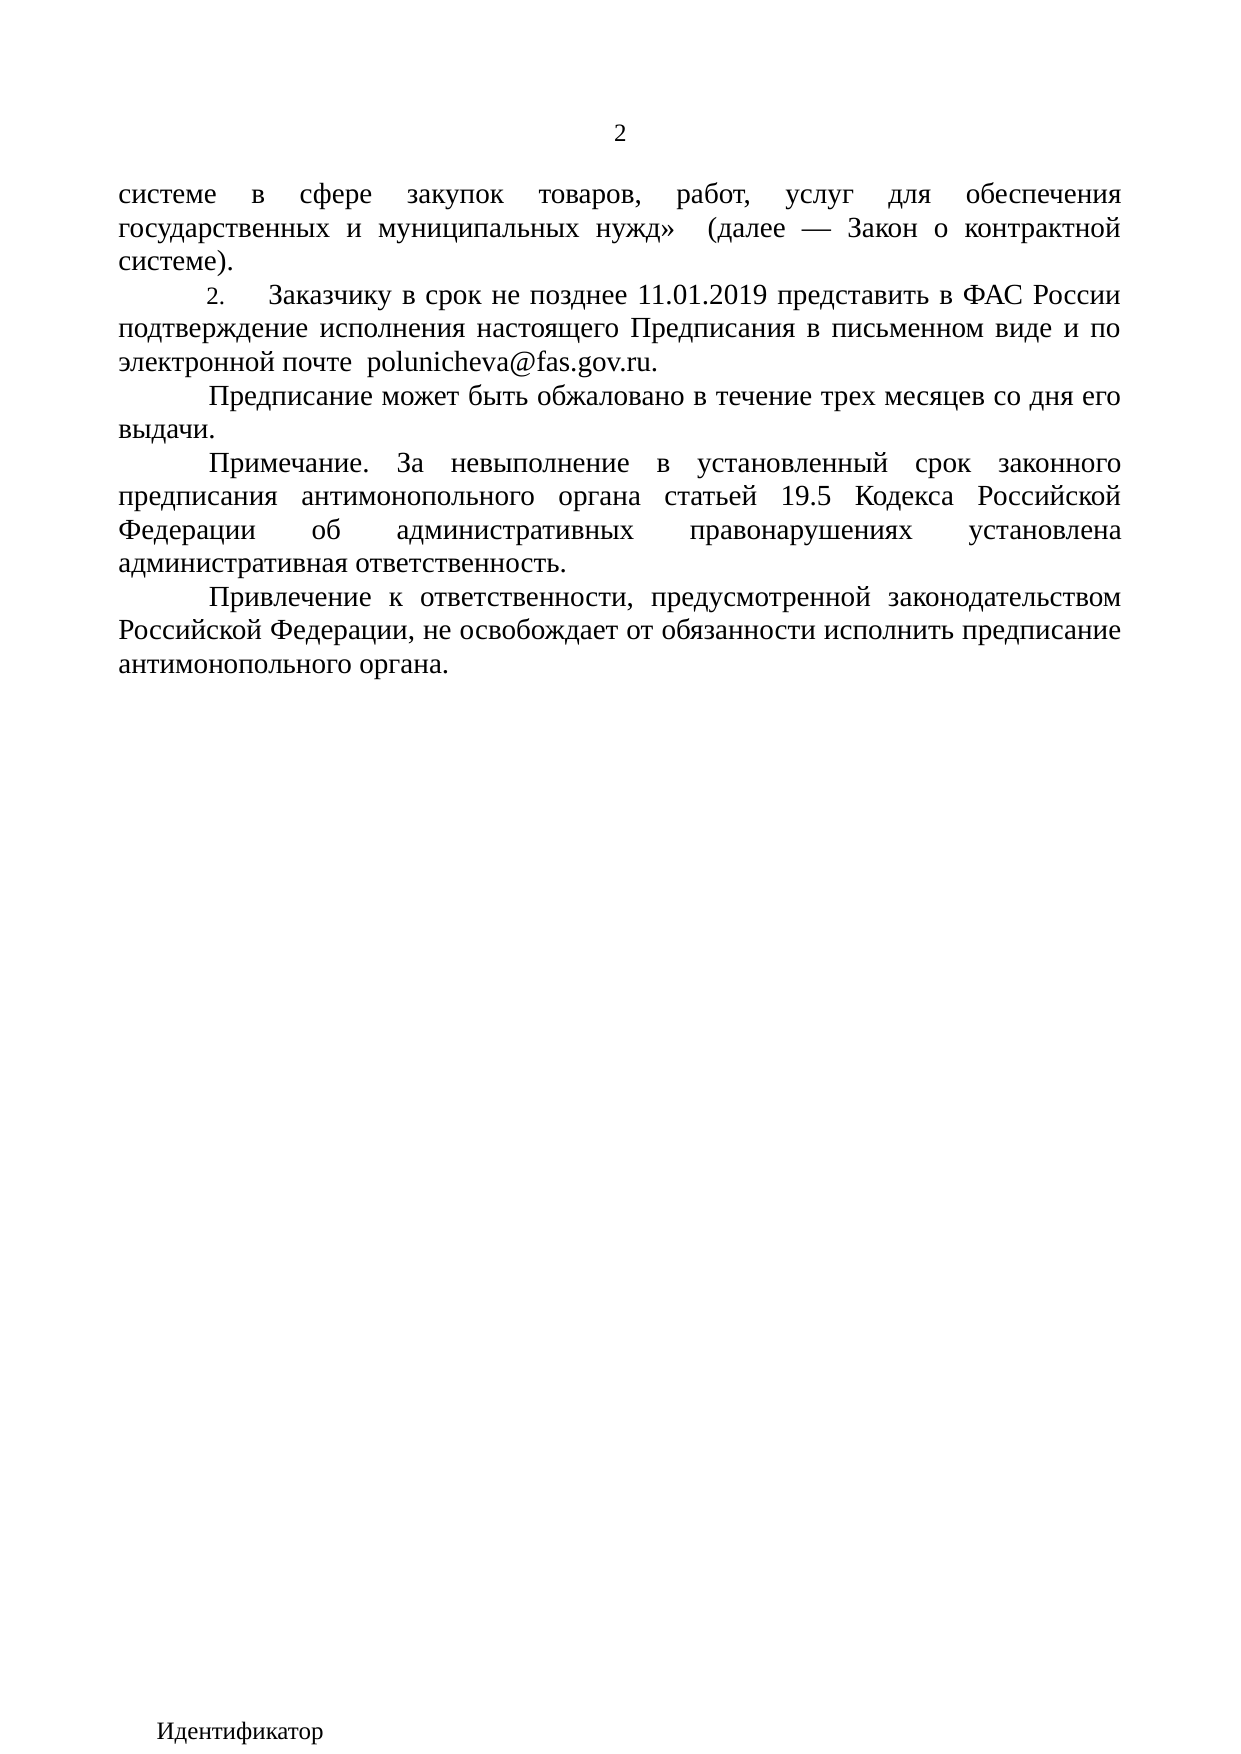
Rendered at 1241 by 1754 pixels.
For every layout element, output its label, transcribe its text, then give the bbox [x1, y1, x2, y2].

text Примечание. За невыполнение в установленный срок законного предписания антимонопольного органа статьей 19.5 Кодекса Российской Федерации об административных правонарушениях установлена административная ответственность. [118, 445, 1122, 579]
text Предписание может быть обжаловано в течение трех месяцев со дня его выдачи. [118, 378, 1122, 445]
text Привлечение к ответственности, предусмотренной законодательством Российской Федерации, не освобождает от обязанности исполнить предписание антимонопольного органа. [118, 579, 1122, 679]
list Заказчику исполнить предписание, выданное ФАС России, на основании принятого решения от 05.12.2018 № 223ФЗ-912/18 в соответствии с требованиями Федерального закона от 22.03.2014 № 44-ФЗ «О контрактной системе в сфере закупок товаров, работ, услуг для обеспечения государственных и муниципальных нужд» (далее — Закон о контрактной системе). [118, 176, 1122, 277]
list Заказчику в срок не позднее 11.01.2019 представить в ФАС России подтверждение исполнения настоящего Предписания в письменном виде и по электронной почте polunicheva@fas.gov.ru. [118, 277, 1122, 378]
